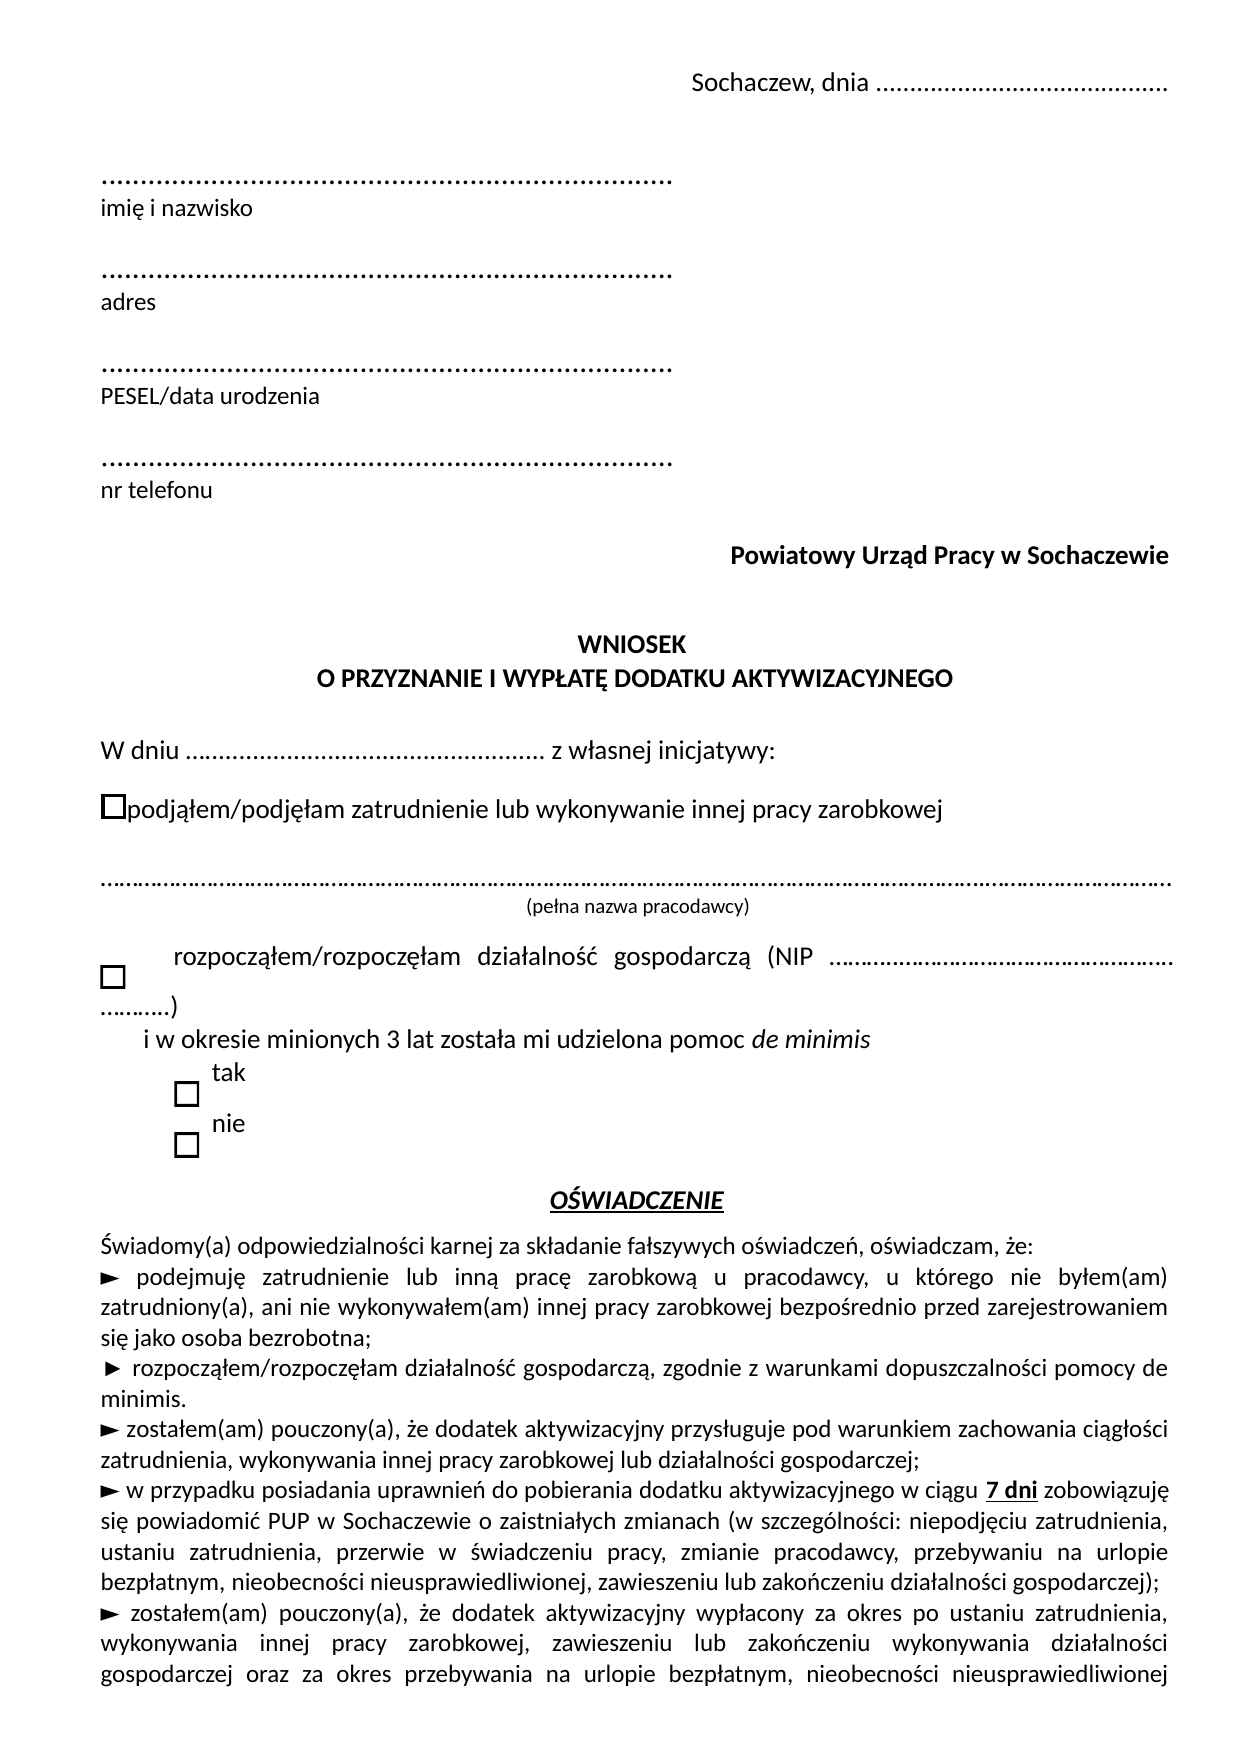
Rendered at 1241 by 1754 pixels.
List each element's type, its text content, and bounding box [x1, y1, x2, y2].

text ......................................................................... [100, 342, 1169, 381]
text imię i nazwisko [100, 192, 1169, 223]
text W dniu ….................................................. z własnej inicjatywy: [100, 733, 1175, 767]
text WNIOSEK [100, 628, 1169, 661]
text Sochaczew, dnia ........................................... [100, 29, 1169, 98]
text ......................................................................... [100, 154, 1169, 192]
text ► podejmuję zatrudnienie lub inną pracę zarobkową u pracodawcy, u którego nie byłem(am) zatrudniony(a), ani nie wykonywałem(am) innej pracy zarobkowej bezpośrednio przed zarejestrowaniem się jako osoba bezrobotna; [100, 1261, 1169, 1352]
text Powiatowy Urząd Pracy w Sochaczewie [100, 538, 1169, 571]
text podjąłem/podjęłam zatrudnienie lub wykonywanie innej pracy zarobkowej [100, 792, 1175, 825]
text O PRZYZNANIE I WYPŁATĘ DODATKU AKTYWIZACYJNEGO [100, 661, 1169, 694]
text OŚWIADCZENIE [100, 1183, 1175, 1216]
text nr telefonu [100, 474, 1169, 505]
text Świadomy(a) odpowiedzialności karnej za składanie fałszywych oświadczeń, oświadczam, że: [100, 1230, 1175, 1261]
text (pełna nazwa pracodawcy) [100, 894, 1175, 919]
text ► rozpocząłem/rozpoczęłam działalność gospodarczą, zgodnie z warunkami dopuszczalności pomocy de minimis. [100, 1352, 1169, 1413]
text i w okresie minionych 3 lat została mi udzielona pomoc de minimis [100, 1022, 1175, 1055]
text tak [100, 1055, 1175, 1106]
text rozpocząłem/rozpoczęłam działalność gospodarczą (NIP ………..……………………………………..………..) [100, 939, 1175, 1022]
text adres [100, 286, 1169, 317]
text ► zostałem(am) pouczony(a), że dodatek aktywizacyjny wypłacony za okres po ustaniu zatrudnienia, wykonywania innej pracy zarobkowej, zawieszeniu lub zakończeniu wykonywania działalności gospodarczej oraz za okres przebywania na urlopie bezpłatnym, nieobecności nieusprawiedliwionej [100, 1597, 1169, 1688]
text ► w przypadku posiadania uprawnień do pobierania dodatku aktywizacyjnego w ciągu 7 dni zobowiązuję się powiadomić PUP w Sochaczewie o zaistniałych zmianach (w szczególności: niepodjęciu zatrudnienia, ustaniu zatrudnienia, przerwie w świadczeniu pracy, zmianie pracodawcy, przebywaniu na urlopie bezpłatnym, nieobecności nieusprawiedliwionej, zawieszeniu lub zakończeniu działalności gospodarczej); [100, 1474, 1169, 1597]
text ......................................................................... [100, 248, 1169, 286]
text nie [100, 1106, 1175, 1158]
text ► zostałem(am) pouczony(a), że dodatek aktywizacyjny przysługuje pod warunkiem zachowania ciągłości zatrudnienia, wykonywania innej pracy zarobkowej lub działalności gospodarczej; [100, 1413, 1169, 1474]
text …………………………………………………………………………………………………………………………….………………………… [100, 861, 1175, 894]
text PESEL/data urodzenia [100, 381, 1169, 411]
text ......................................................................... [100, 436, 1169, 474]
